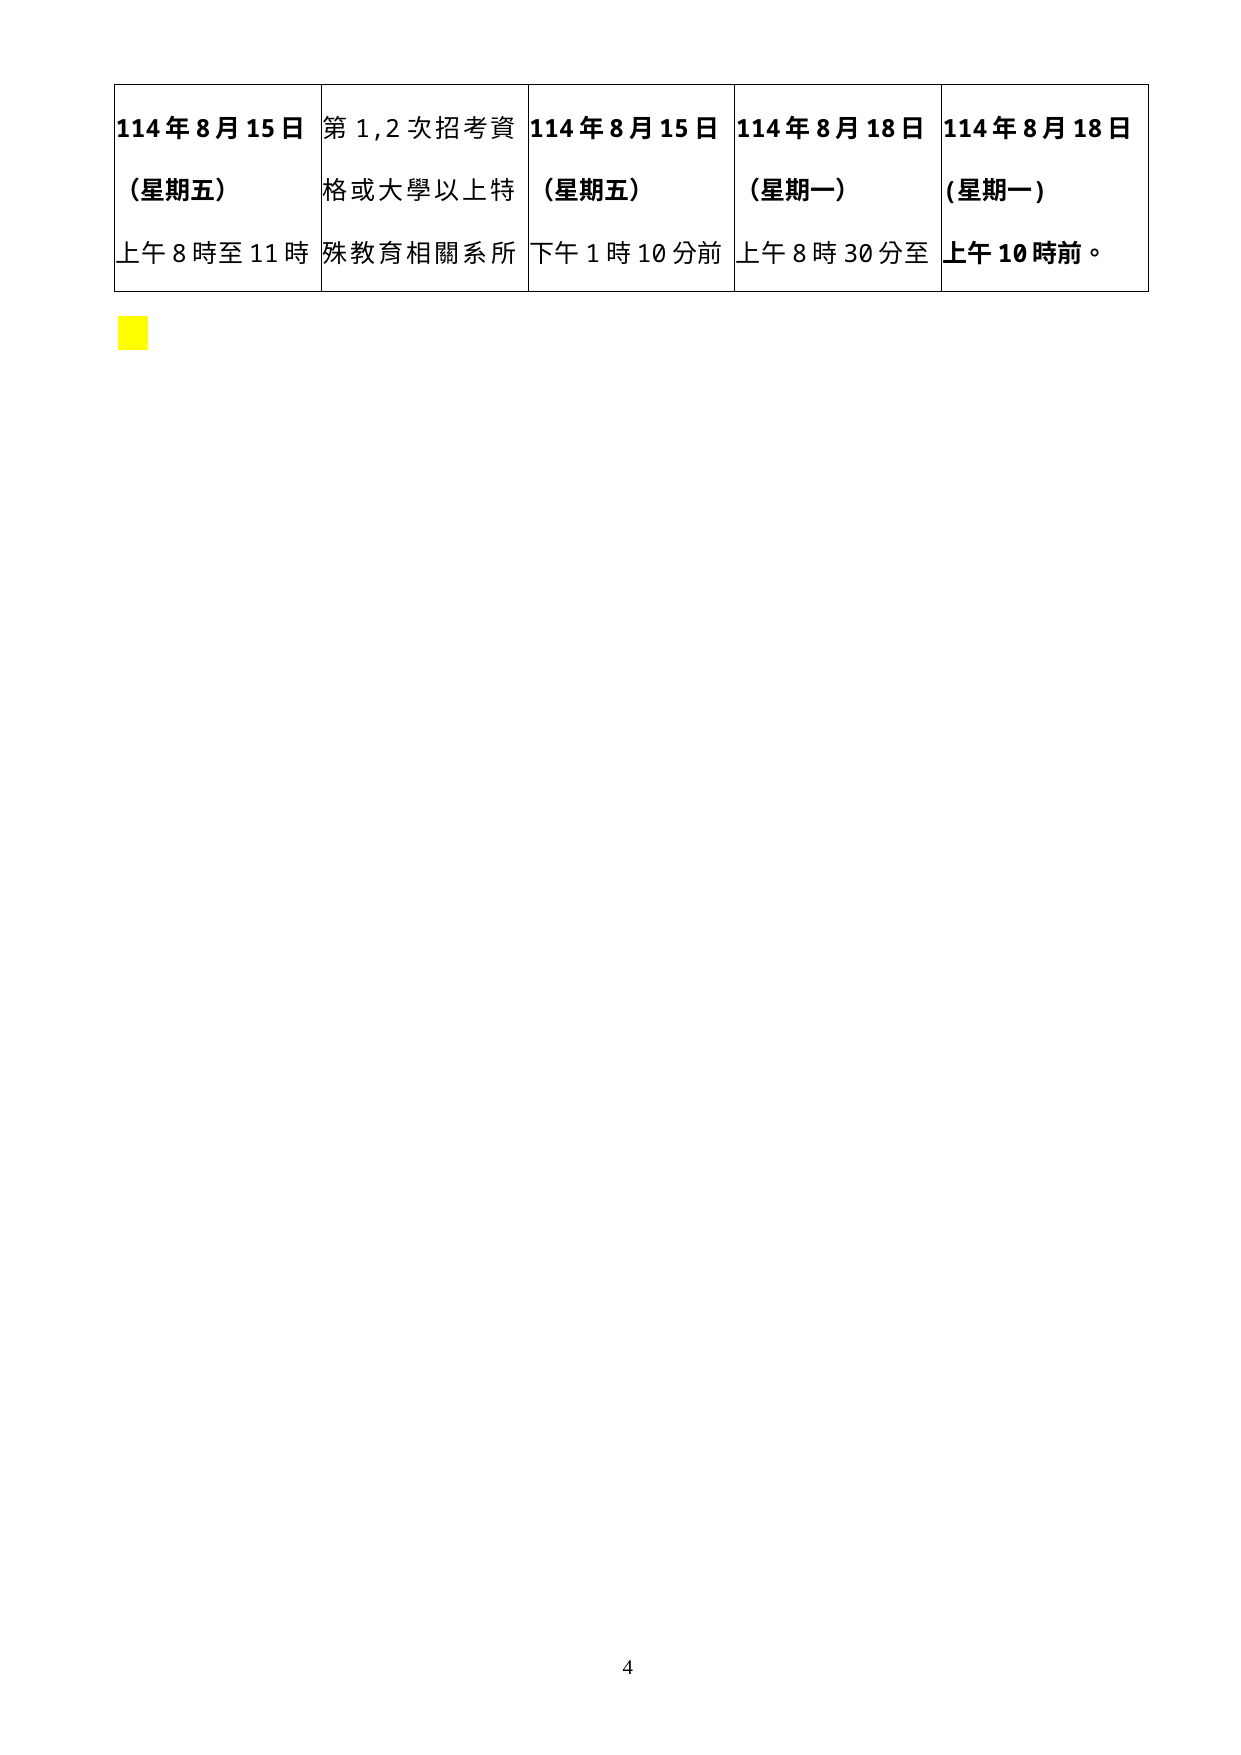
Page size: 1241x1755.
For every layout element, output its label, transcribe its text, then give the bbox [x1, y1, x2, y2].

table_cell 114年8月15日 （星期五） 下午1時10分前至人事室報到逾時不候。1點30分起應試。 [529, 85, 734, 291]
table_cell 第1,2次招考資格或大學以上特殊教育相關系所畢業者或大學以上畢業者。 [322, 85, 528, 291]
table_cell 114年8月15日 （星期五） 上午8時至11時止。 [115, 85, 321, 291]
table_cell 114年8月18日 (星期一) 上午10時前。 [942, 85, 1148, 291]
table_cell 114年8月18日 （星期一） 上午8時30分至11時30分。 (支援教師之缺額，為啟明學校委託本校辦理甄聘作業，錄取後請等待本校通知指定日期，至啟明學校報到) [735, 85, 941, 291]
